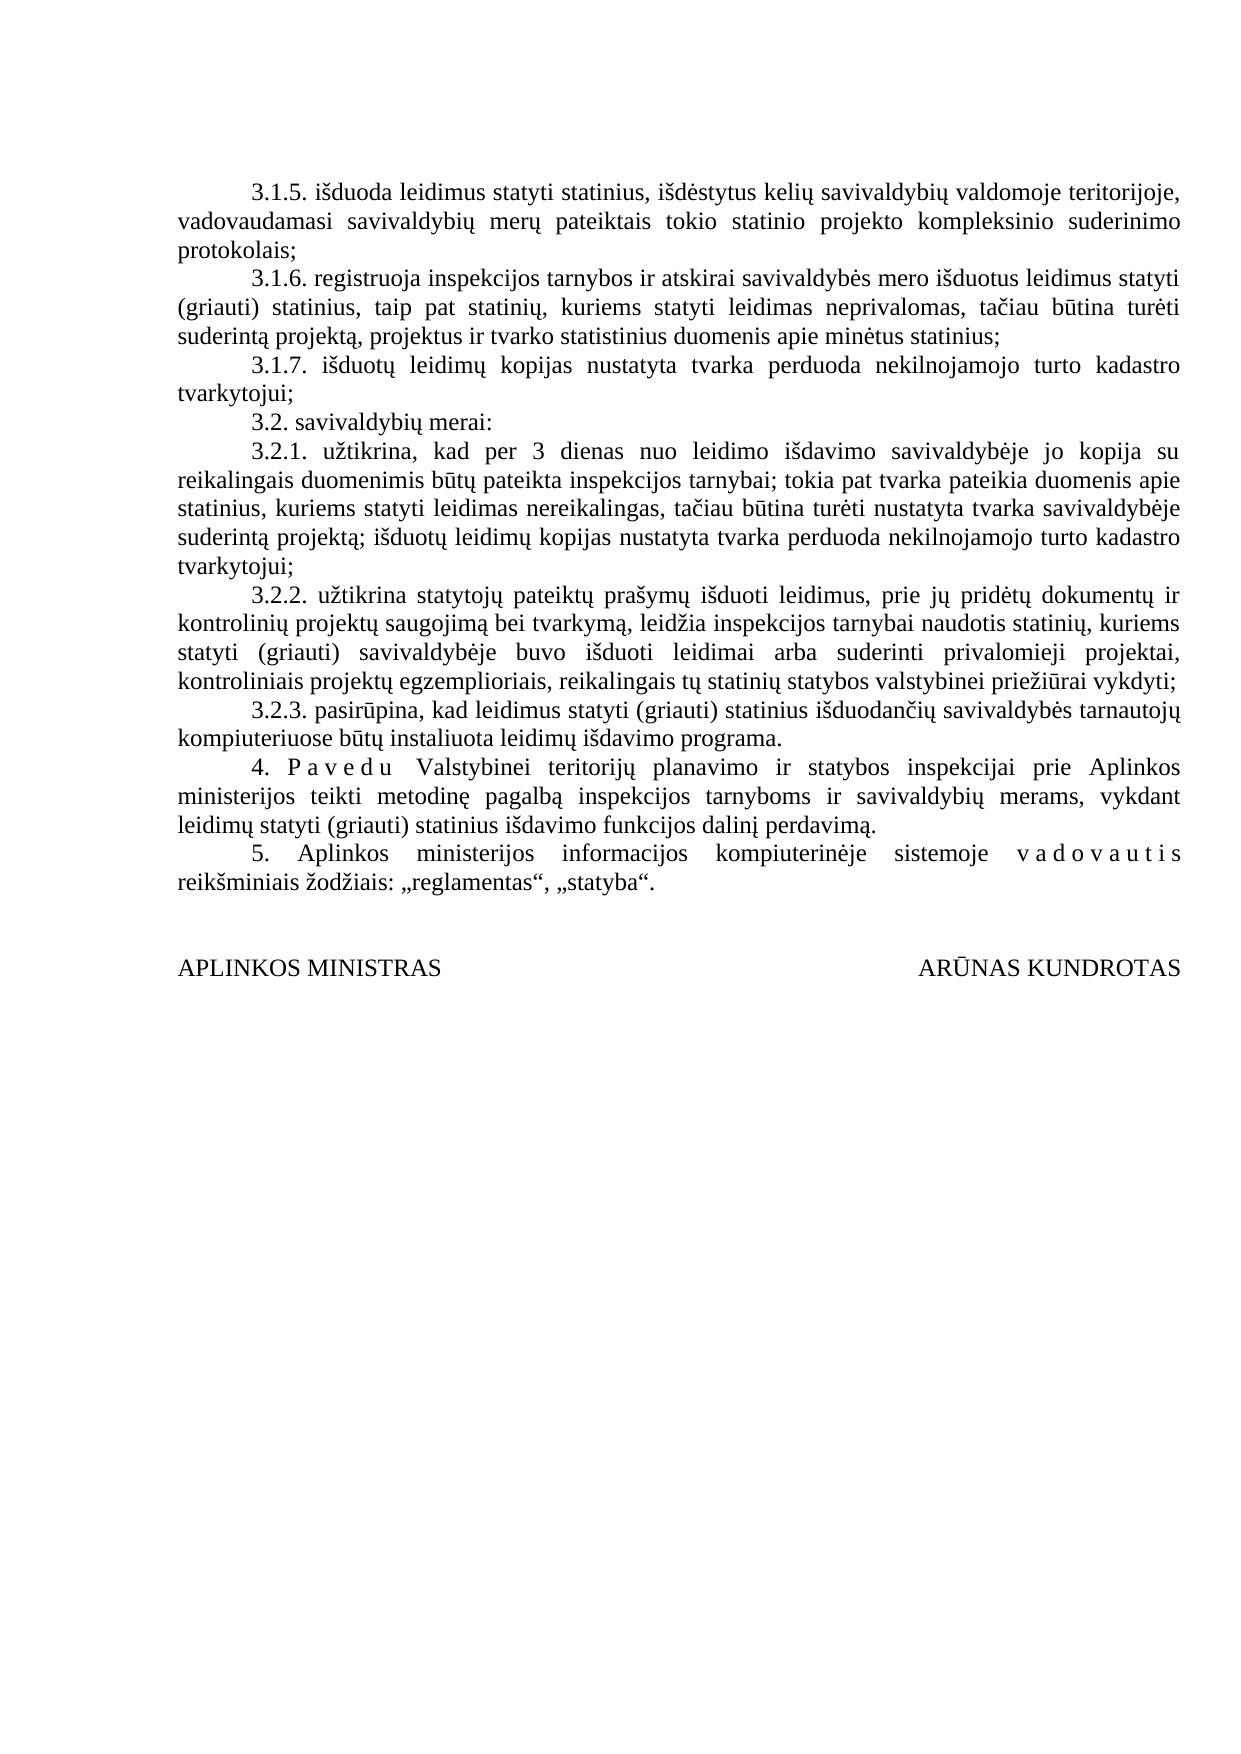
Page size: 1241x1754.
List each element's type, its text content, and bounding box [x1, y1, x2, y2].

text 3.2.3. pasirūpina, kad leidimus statyti (griauti) statinius išduodančių savivaldybės tarnautojų kompiuteriuose būtų instaliuota leidimų išdavimo programa. [177, 695, 1181, 752]
text 3.1.6. registruoja inspekcijos tarnybos ir atskirai savivaldybės mero išduotus leidimus statyti (griauti) statinius, taip pat statinių, kuriems statyti leidimas neprivalomas, tačiau būtina turėti suderintą projektą, projektus ir tvarko statistinius duomenis apie minėtus statinius; [177, 263, 1181, 350]
text 3.2.1. užtikrina, kad per 3 dienas nuo leidimo išdavimo savivaldybėje jo kopija su reikalingais duomenimis būtų pateikta inspekcijos tarnybai; tokia pat tvarka pateikia duomenis apie statinius, kuriems statyti leidimas nereikalingas, tačiau būtina turėti nustatyta tvarka savivaldybėje suderintą projektą; išduotų leidimų kopijas nustatyta tvarka perduoda nekilnojamojo turto kadastro tvarkytojui; [177, 436, 1181, 580]
text 3.1.7. išduotų leidimų kopijas nustatyta tvarka perduoda nekilnojamojo turto kadastro tvarkytojui; [177, 350, 1181, 407]
text 3.2.2. užtikrina statytojų pateiktų prašymų išduoti leidimus, prie jų pridėtų dokumentų ir kontrolinių projektų saugojimą bei tvarkymą, leidžia inspekcijos tarnybai naudotis statinių, kuriems statyti (griauti) savivaldybėje buvo išduoti leidimai arba suderinti privalomieji projektai, kontroliniais projektų egzemplioriais, reikalingais tų statinių statybos valstybinei priežiūrai vykdyti; [177, 580, 1181, 695]
text Aplinkos Ministras Arūnas Kundrotas [177, 953, 1181, 982]
text 3.1.5. išduoda leidimus statyti statinius, išdėstytus kelių savivaldybių valdomoje teritorijoje, vadovaudamasi savivaldybių merų pateiktais tokio statinio projekto kompleksinio suderinimo protokolais; [177, 177, 1181, 263]
text 4. Pavedu Valstybinei teritorijų planavimo ir statybos inspekcijai prie Aplinkos ministerijos teikti metodinę pagalbą inspekcijos tarnyboms ir savivaldybių merams, vykdant leidimų statyti (griauti) statinius išdavimo funkcijos dalinį perdavimą. [177, 752, 1181, 838]
text 5. Aplinkos ministerijos informacijos kompiuterinėje sistemoje vadovautis reikšminiais žodžiais: „reglamentas“, „statyba“. [177, 838, 1181, 896]
text 3.2. savivaldybių merai: [177, 407, 1181, 436]
